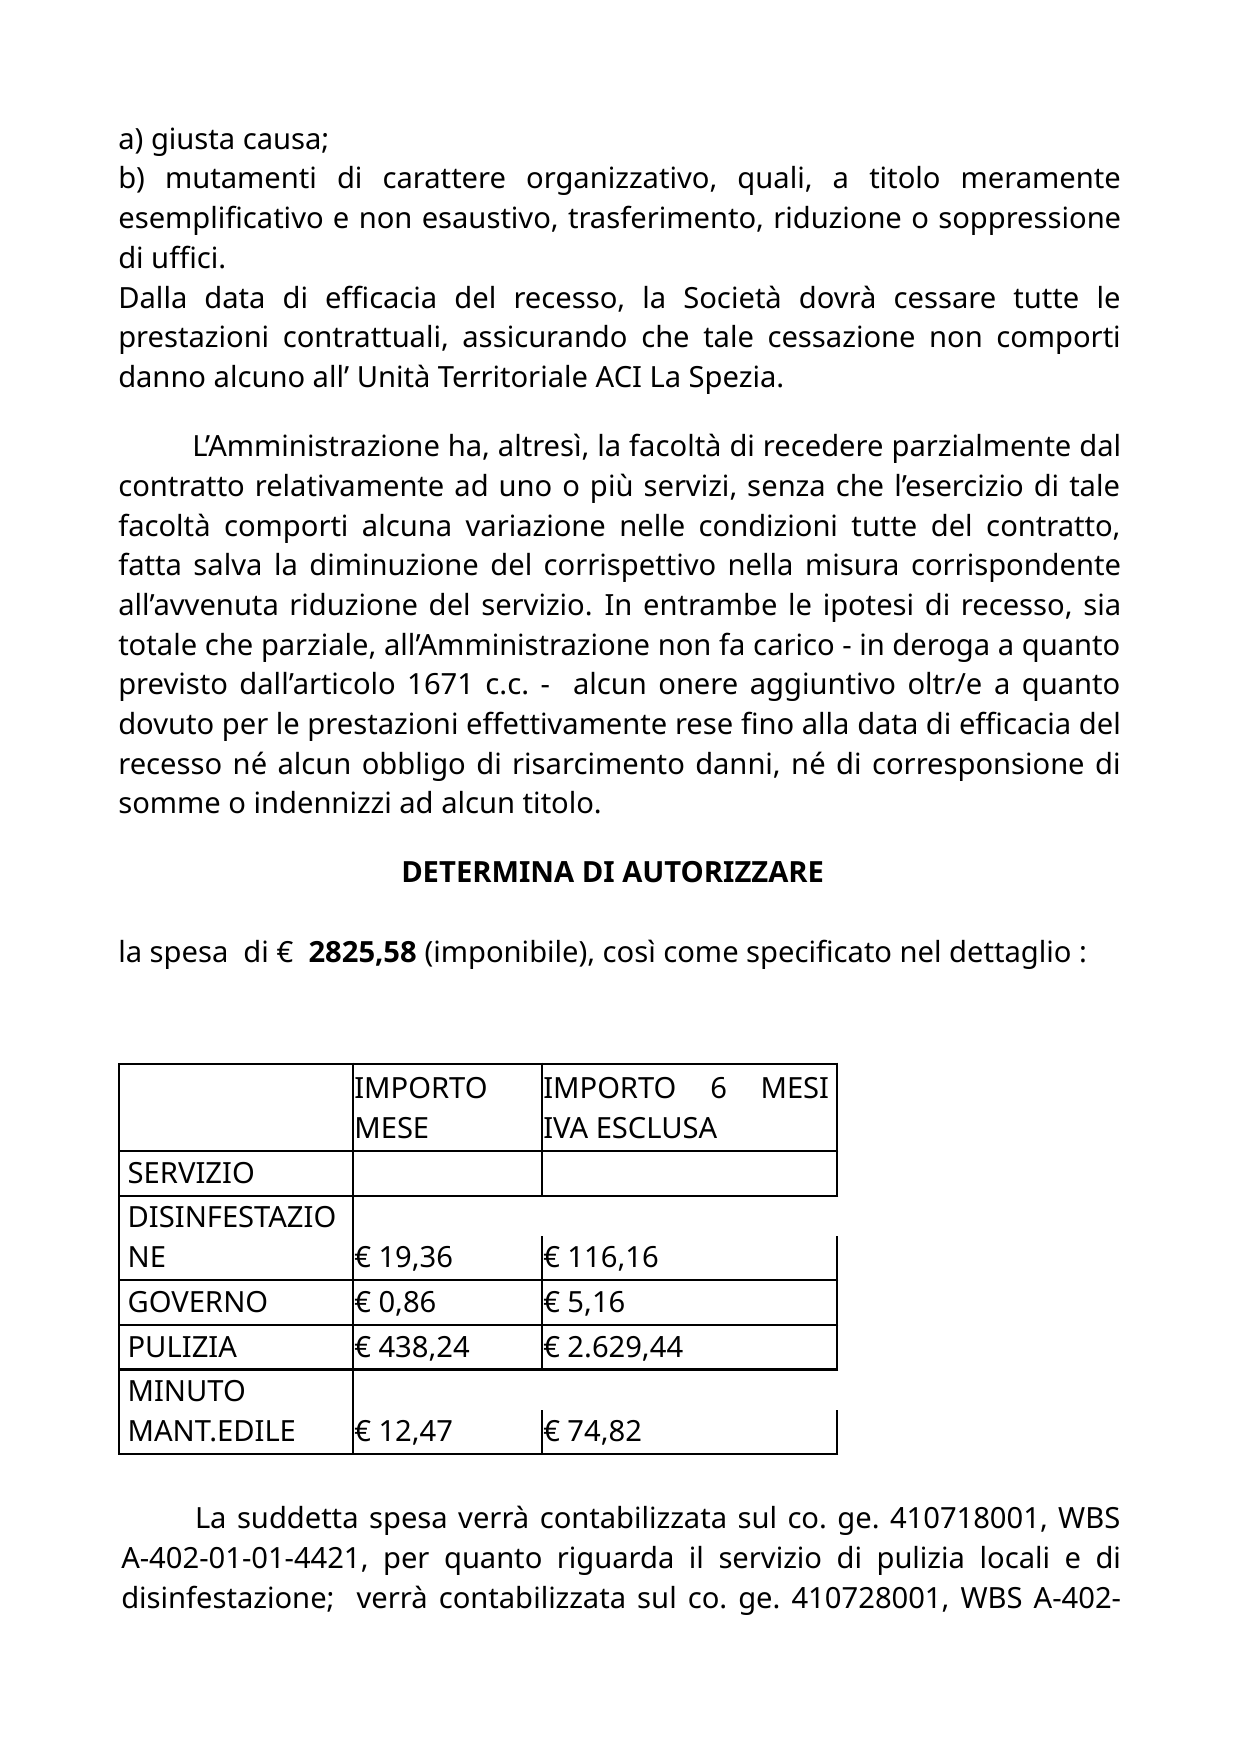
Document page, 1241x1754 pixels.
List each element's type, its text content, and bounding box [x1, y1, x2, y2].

text la spesa di € 2825,58 (imponibile), così come specificato nel dettaglio : [118, 931, 1122, 971]
table_cell € 19,36 [354, 1197, 543, 1279]
table_cell MINUTO MANT.EDILE [120, 1371, 352, 1453]
text Dalla data di efficacia del recesso, la Società dovrà cessare tutte le prestazioni contrattuali, assicurando che tale cessazione non comporti danno alcuno all’ Unità Territoriale ACI La Spezia. [118, 277, 1122, 396]
text L’Amministrazione ha, altresì, la facoltà di recedere parzialmente dal contratto relativamente ad uno o più servizi, senza che l’esercizio di tale facoltà comporti alcuna variazione nelle condizioni tutte del contratto, fatta salva la diminuzione del corrispettivo nella misura corrispondente all’avvenuta riduzione del servizio. In entrambe le ipotesi di recesso, sia totale che parziale, all’Amministrazione non fa carico - in deroga a quanto previsto dall’articolo 1671 c.c. - alcun onere aggiuntivo oltr/e a quanto dovuto per le prestazioni effettivamente rese fino alla data di efficacia del recesso né alcun obbligo di risarcimento danni, né di corresponsione di somme o indennizzi ad alcun titolo. [118, 425, 1122, 822]
table_cell € 0,86 [354, 1281, 541, 1324]
table_header [120, 1065, 352, 1150]
table_cell DISINFESTAZIONE [120, 1197, 352, 1279]
text b) mutamenti di carattere organizzativo, quali, a titolo meramente esemplificativo e non esaustivo, trasferimento, riduzione o soppressione di uffici. [118, 158, 1122, 277]
table_cell [354, 1152, 541, 1195]
text a) giusta causa; [118, 118, 1122, 158]
table_header IMPORTO MESE [354, 1065, 541, 1150]
table_cell [543, 1152, 836, 1195]
table_cell € 5,16 [543, 1281, 836, 1324]
table_cell SERVIZIO [120, 1152, 352, 1195]
table_cell € 116,16 [543, 1197, 838, 1279]
text La suddetta spesa verrà contabilizzata sul co. ge. 410718001, WBS A-402-01-01-4421, per quanto riguarda il servizio di pulizia locali e di disinfestazione; verrà contabilizzata sul co. ge. 410728001, WBS A-402- [121, 1497, 1122, 1617]
table_cell € 438,24 [354, 1326, 541, 1368]
text DETERMINA DI AUTORIZZARE [118, 852, 1122, 891]
table_header IMPORTO 6 MESI IVA ESCLUSA [543, 1065, 836, 1150]
table_cell € 12,47 [354, 1371, 543, 1453]
table_cell € 74,82 [543, 1371, 838, 1453]
table_cell PULIZIA [120, 1326, 352, 1368]
table_cell GOVERNO [120, 1281, 352, 1324]
table_cell € 2.629,44 [543, 1326, 836, 1368]
